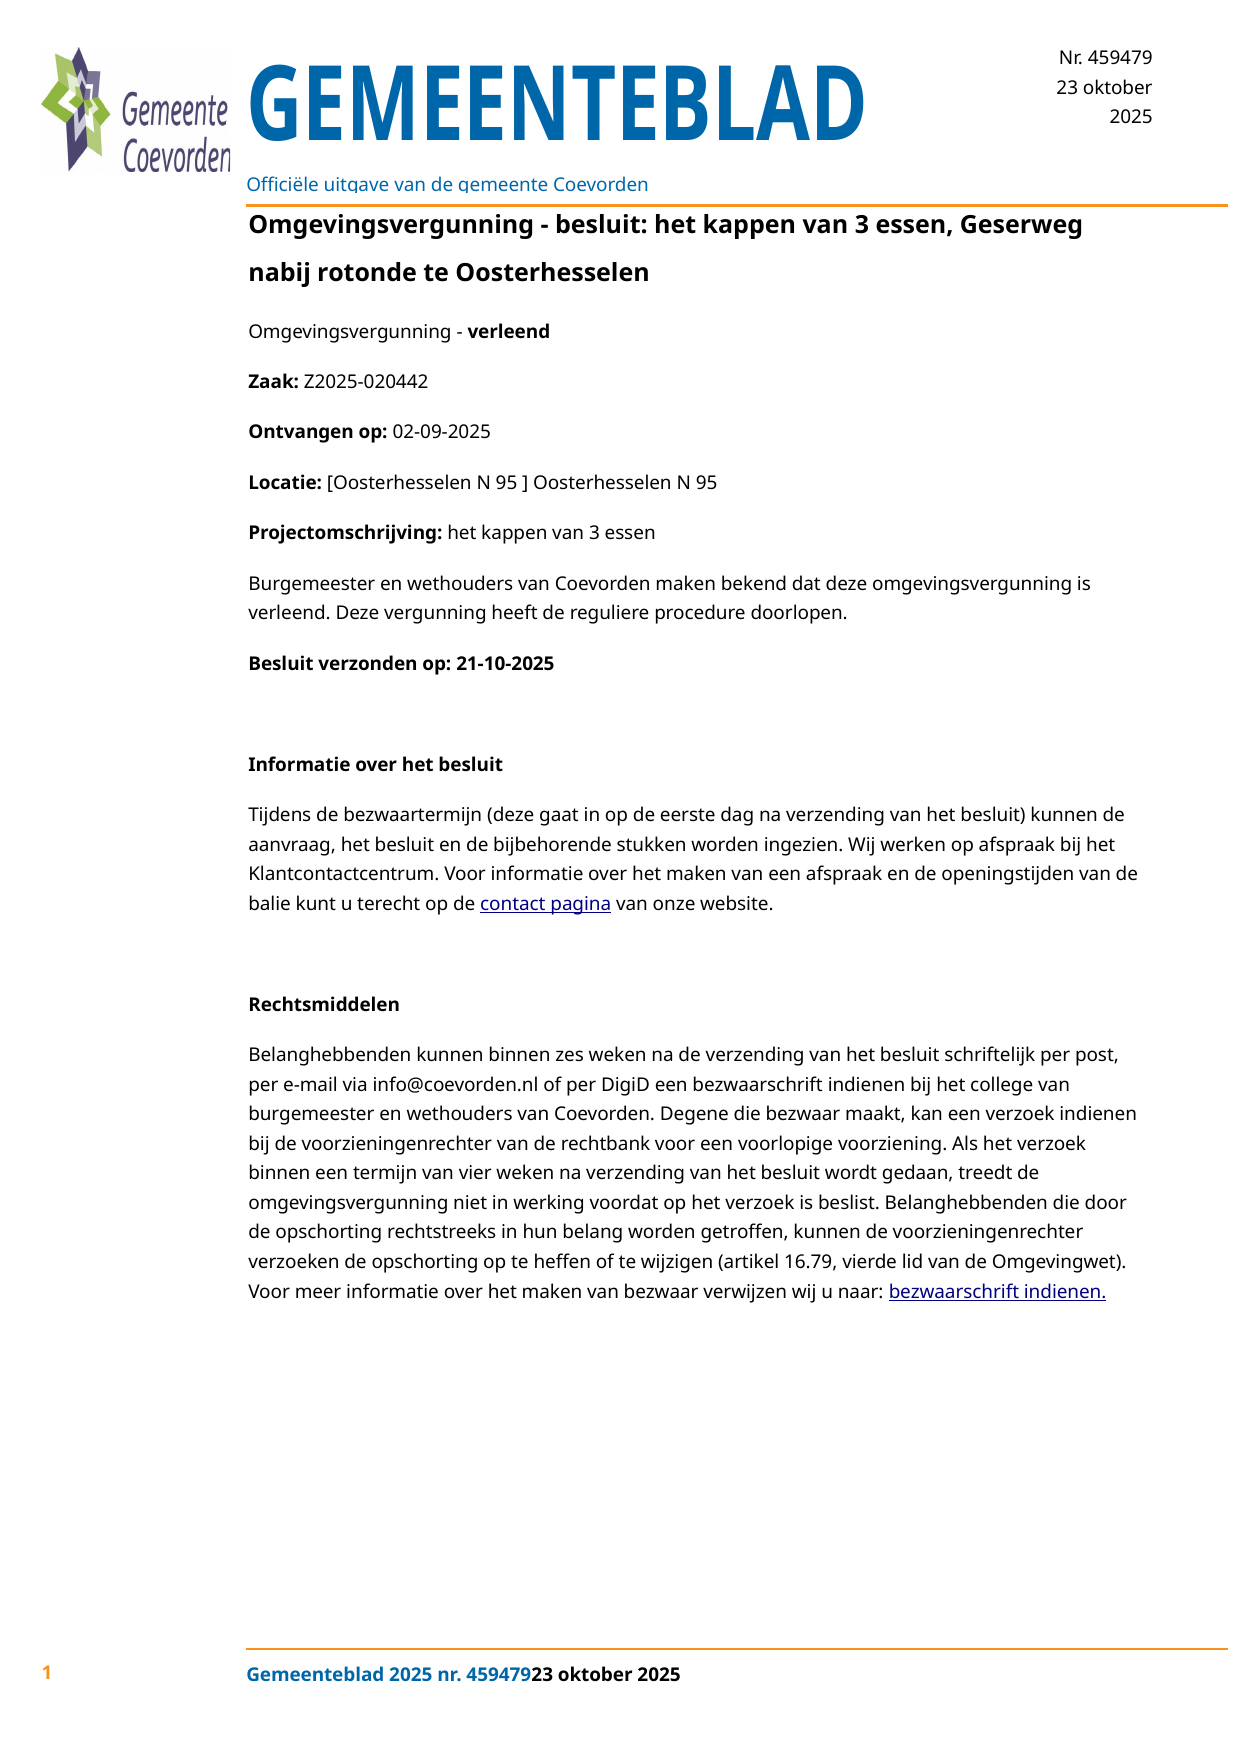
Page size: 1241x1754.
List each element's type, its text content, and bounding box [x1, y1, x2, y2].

text Omgevingsvergunning - verleend [248, 318, 1152, 344]
text Informatie over het besluit [248, 751, 1152, 777]
text Besluit verzonden op: 21-10-2025 [248, 650, 1152, 676]
text Ontvangen op: 02-09-2025 [248, 419, 1152, 444]
text Burgemeester en wethouders van Coevorden maken bekend dat deze omgevingsvergunning is verleend. Deze vergunning heeft de reguliere procedure doorlopen. [248, 570, 1152, 625]
text Rechtsmiddelen [248, 991, 1152, 1017]
text Belanghebbenden kunnen binnen zes weken na de verzending van het besluit schriftelijk per post, per e-mail via info@coevorden.nl of per DigiD een bezwaarschrift indienen bij het college van burgemeester en wethouders van Coevorden. Degene die bezwaar maakt, kan een verzoek indienen bij de voorzieningenrechter van de rechtbank voor een voorlopige voorziening. Als het verzoek binnen een termijn van vier weken na verzending van het besluit wordt gedaan, treedt de omgevingsvergunning niet in werking voordat op het verzoek is beslist. Belanghebbenden die door de opschorting rechtstreeks in hun belang worden getroffen, kunnen de voorzieningenrechter verzoeken de opschorting op te heffen of te wijzigen (artikel 16.79, vierde lid van de Omgevingwet). Voor meer informatie over het maken van bezwaar verwijzen wij u naar: bezwaarschrift indienen. [248, 1041, 1152, 1304]
picture [41, 47, 231, 172]
text Omgevingsvergunning - besluit: het kappen van 3 essen, Geserweg nabij rotonde te Oosterhesselen [248, 207, 1152, 288]
text Tijdens de bezwaartermijn (deze gaat in op de eerste dag na verzending van het besluit) kunnen de aanvraag, het besluit en de bijbehorende stukken worden ingezien. Wij werken op afspraak bij het Klantcontactcentrum. Voor informatie over het maken van een afspraak en de openingstijden van de balie kunt u terecht op de contact pagina van onze website. [248, 801, 1152, 916]
text Zaak: Z2025-020442 [248, 368, 1152, 394]
text Projectomschrijving: het kappen van 3 essen [248, 519, 1152, 545]
text Locatie: [Oosterhesselen N 95 ] Oosterhesselen N 95 [248, 469, 1152, 495]
